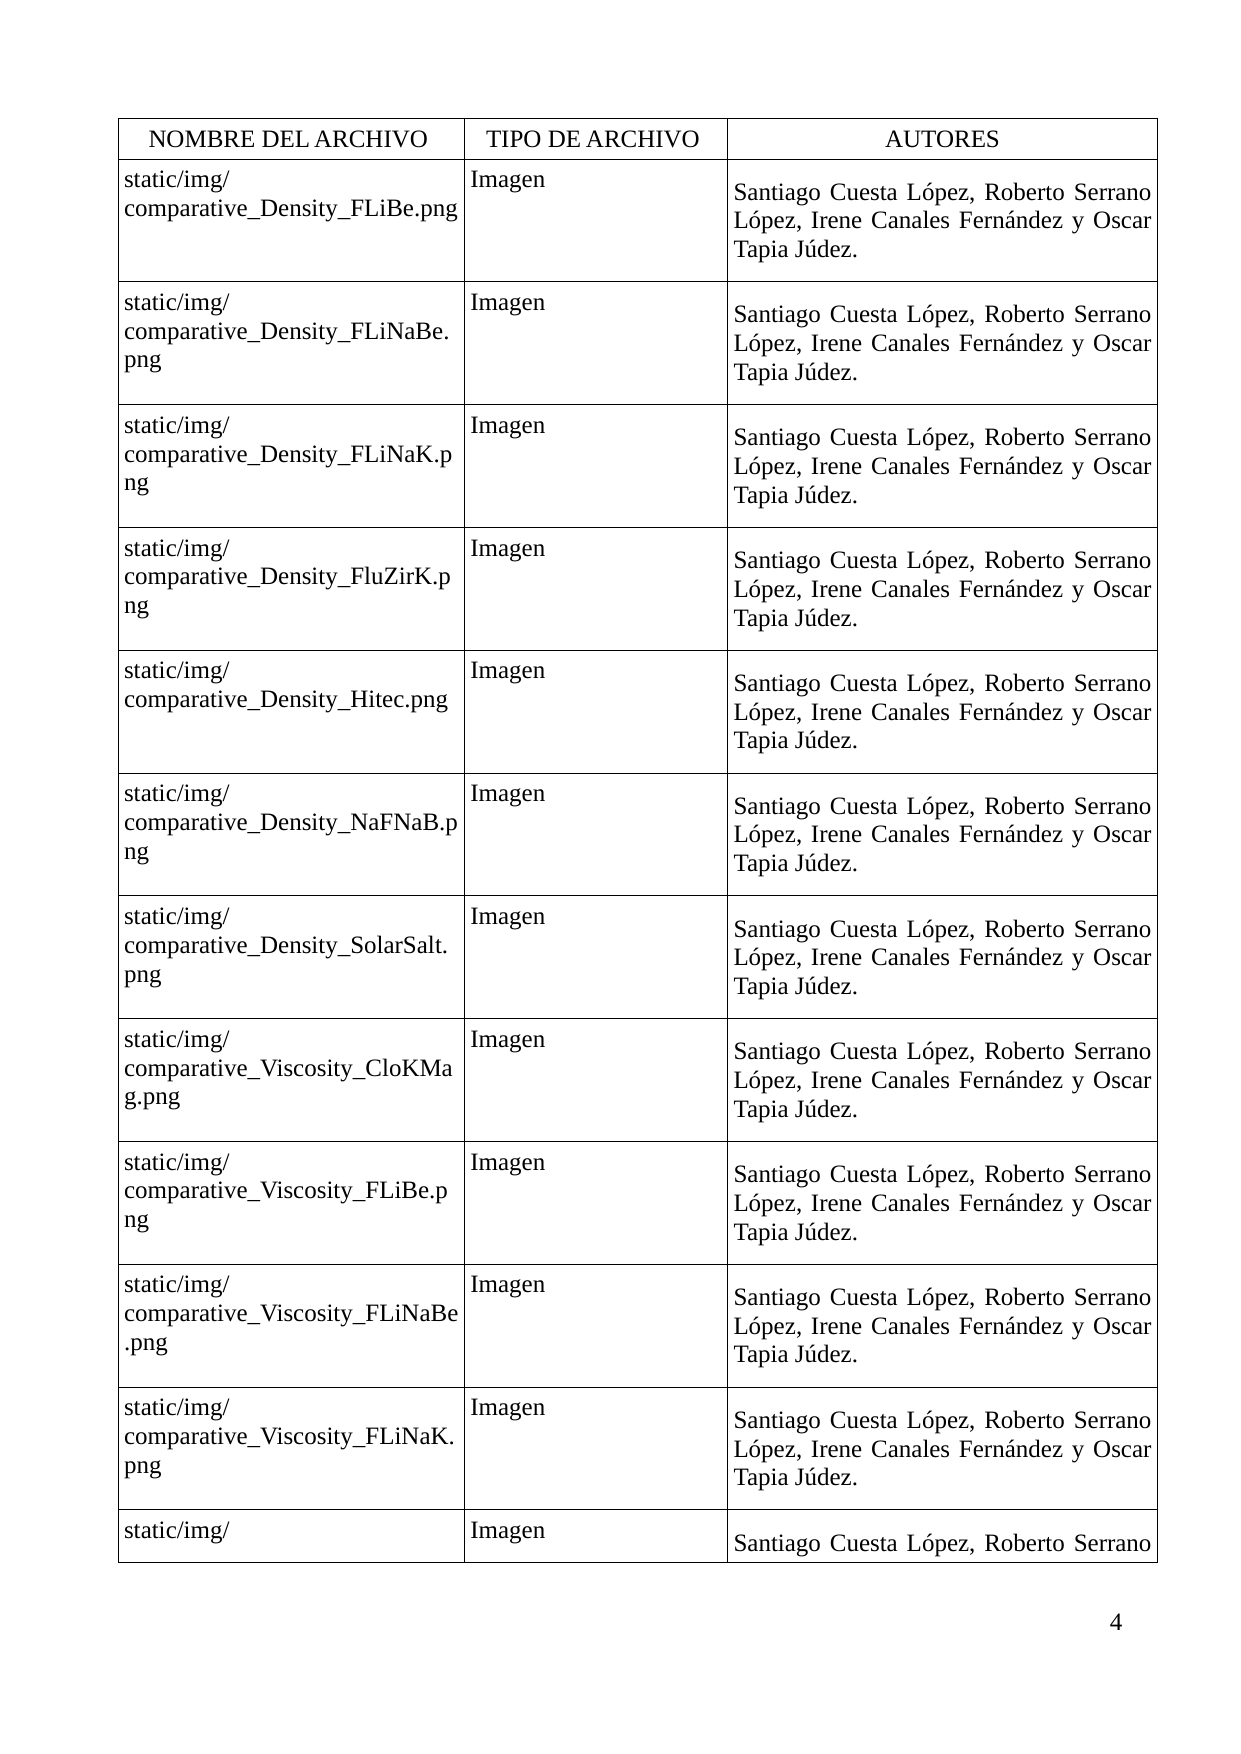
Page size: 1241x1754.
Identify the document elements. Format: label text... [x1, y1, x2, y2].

table_cell static/img/comparative_Viscosity_FLiBe.png [119, 1142, 464, 1264]
table_cell Santiago Cuesta López, Roberto Serrano López, Irene Canales Fernández y Oscar Tapia Júdez. [728, 1388, 1157, 1509]
table_cell Santiago Cuesta López, Roberto Serrano López, Irene Canales Fernández y Oscar Tapia Júdez. [728, 1142, 1157, 1264]
table_cell Santiago Cuesta López, Roberto Serrano López, Irene Canales Fernández y Oscar Tapia Júdez. [728, 405, 1157, 527]
table_header AUTORES [728, 119, 1157, 158]
table_cell Imagen [465, 1019, 727, 1141]
table_cell static/img/comparative_Viscosity_CloKMag.png [119, 1019, 464, 1141]
table_cell Imagen [465, 1510, 727, 1562]
table_cell static/img/comparative_Density_FluZirK.png [119, 528, 464, 650]
table_header NOMBRE DEL ARCHIVO [119, 119, 464, 158]
table_cell static/img/comparative_Density_FLiNaBe.png [119, 282, 464, 404]
table_cell Imagen [465, 1142, 727, 1264]
table_header TIPO DE ARCHIVO [465, 119, 727, 158]
table_cell Santiago Cuesta López, Roberto Serrano López, Irene Canales Fernández y Oscar Tapia Júdez. [728, 1019, 1157, 1141]
table_cell Imagen [465, 1388, 727, 1509]
table_cell Imagen [465, 528, 727, 650]
table_cell Imagen [465, 651, 727, 772]
table_cell Imagen [465, 160, 727, 281]
table_cell Santiago Cuesta López, Roberto Serrano [728, 1510, 1157, 1562]
table_cell static/img/comparative_Density_SolarSalt.png [119, 896, 464, 1018]
table_cell Santiago Cuesta López, Roberto Serrano López, Irene Canales Fernández y Oscar Tapia Júdez. [728, 160, 1157, 281]
table_cell static/img/comparative_Viscosity_FLiNaBe.png [119, 1265, 464, 1387]
table_cell Santiago Cuesta López, Roberto Serrano López, Irene Canales Fernández y Oscar Tapia Júdez. [728, 282, 1157, 404]
table_cell static/img/comparative_Density_FLiBe.png [119, 160, 464, 281]
table_cell Imagen [465, 405, 727, 527]
table_cell static/img/comparative_Viscosity_FLiNaK.png [119, 1388, 464, 1509]
table_cell Imagen [465, 774, 727, 895]
table_cell static/img/ [119, 1510, 464, 1562]
table_cell static/img/comparative_Density_FLiNaK.png [119, 405, 464, 527]
table_cell Santiago Cuesta López, Roberto Serrano López, Irene Canales Fernández y Oscar Tapia Júdez. [728, 528, 1157, 650]
table_cell Santiago Cuesta López, Roberto Serrano López, Irene Canales Fernández y Oscar Tapia Júdez. [728, 774, 1157, 895]
table_cell Imagen [465, 896, 727, 1018]
table_cell Santiago Cuesta López, Roberto Serrano López, Irene Canales Fernández y Oscar Tapia Júdez. [728, 896, 1157, 1018]
table_cell static/img/comparative_Density_Hitec.png [119, 651, 464, 772]
table_cell Santiago Cuesta López, Roberto Serrano López, Irene Canales Fernández y Oscar Tapia Júdez. [728, 651, 1157, 772]
table_cell Santiago Cuesta López, Roberto Serrano López, Irene Canales Fernández y Oscar Tapia Júdez. [728, 1265, 1157, 1387]
table_cell Imagen [465, 282, 727, 404]
table_cell static/img/comparative_Density_NaFNaB.png [119, 774, 464, 895]
table_cell Imagen [465, 1265, 727, 1387]
